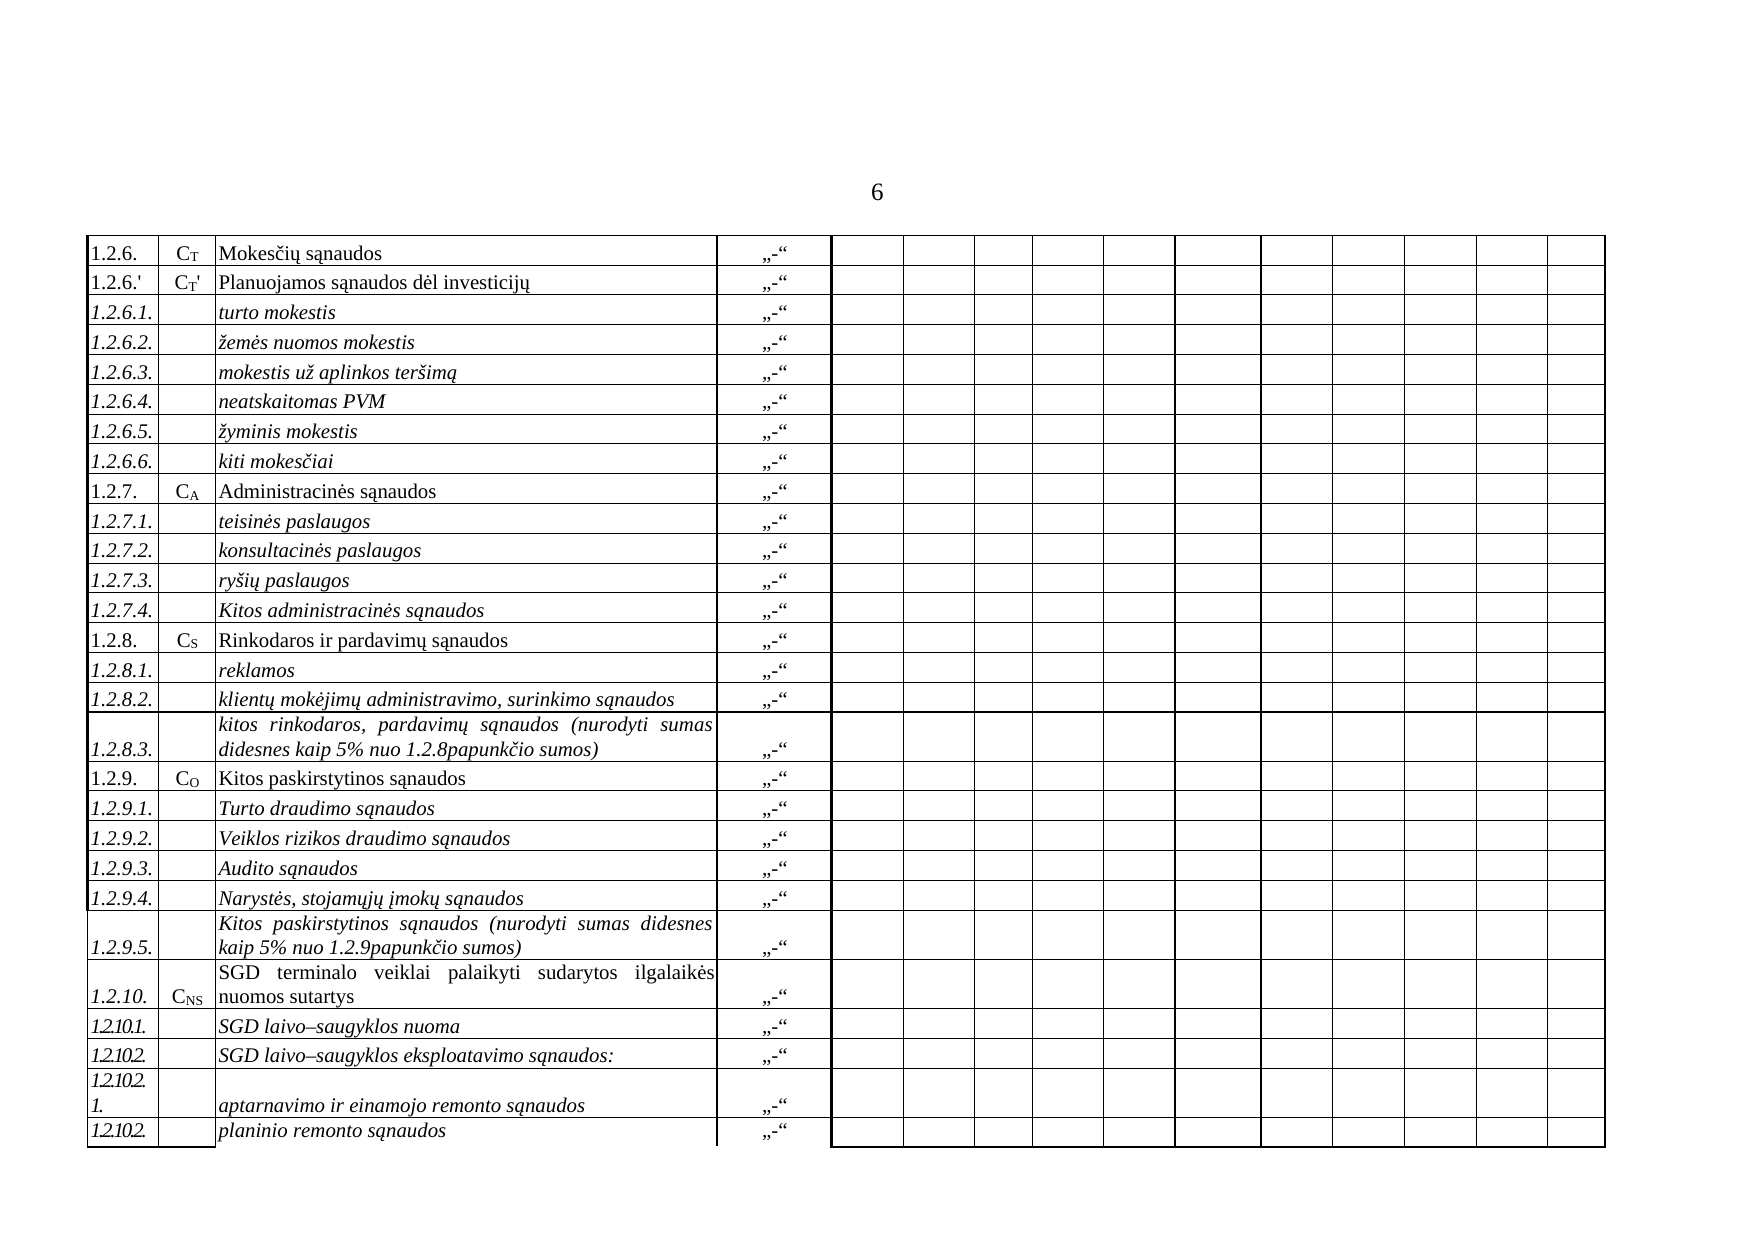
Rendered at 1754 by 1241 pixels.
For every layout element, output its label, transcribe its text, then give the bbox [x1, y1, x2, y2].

table_cell [1176, 821, 1260, 850]
table_cell [1333, 762, 1404, 790]
table_cell [1405, 683, 1476, 711]
table_cell [1033, 821, 1103, 850]
table_cell [975, 653, 1032, 682]
table_cell [1548, 713, 1604, 761]
table_cell [1477, 1069, 1547, 1117]
table_cell [1033, 1118, 1103, 1146]
table_cell [159, 851, 215, 880]
table_cell [1405, 960, 1476, 1008]
table_cell [1104, 236, 1174, 264]
table_cell [1033, 415, 1103, 443]
table_cell [1477, 444, 1547, 473]
table_cell 1.2.8.1. [89, 653, 158, 682]
table_cell [159, 911, 215, 959]
table_cell [1333, 534, 1404, 562]
table_cell [833, 653, 903, 682]
table_cell [1262, 623, 1332, 652]
table_cell [1548, 683, 1604, 711]
table_cell [1033, 762, 1103, 790]
table_cell [1176, 444, 1260, 473]
table_cell Narystės, stojamųjų įmokų sąnaudos [216, 881, 716, 909]
table_cell [975, 444, 1032, 473]
table_cell [1548, 295, 1604, 324]
table_cell [1033, 295, 1103, 324]
table_cell [1477, 295, 1547, 324]
table_cell [1262, 881, 1332, 909]
table_cell Mokesčių sąnaudos [216, 236, 716, 264]
table_cell [975, 415, 1032, 443]
table_cell [975, 474, 1032, 503]
table_cell [1176, 713, 1260, 761]
table_cell [1333, 623, 1404, 652]
table_cell [975, 1118, 1032, 1146]
table_cell [1405, 385, 1476, 413]
table_cell [975, 385, 1032, 413]
table_cell [159, 1039, 215, 1067]
table_cell [1405, 911, 1476, 959]
table_cell [1104, 1118, 1174, 1146]
table_cell Planuojamos sąnaudos dėl investicijų [216, 266, 716, 294]
table_cell 1.2.7.4. [89, 593, 158, 622]
table_cell [1333, 851, 1404, 880]
table_cell [1104, 295, 1174, 324]
table_cell [159, 295, 215, 324]
table_cell [1405, 593, 1476, 622]
table_cell [1104, 960, 1174, 1008]
table_cell konsultacinės paslaugos [216, 534, 716, 562]
table_cell [904, 593, 974, 622]
table_cell [904, 236, 974, 264]
table_cell [975, 762, 1032, 790]
table_cell [975, 1009, 1032, 1038]
table_cell [1262, 911, 1332, 959]
table_cell [833, 960, 903, 1008]
table_cell [1477, 1039, 1547, 1067]
table_cell [1104, 564, 1174, 592]
table_cell [1104, 881, 1174, 909]
table_cell [1262, 504, 1332, 533]
table_cell [1176, 623, 1260, 652]
table_cell [1333, 821, 1404, 850]
table_cell [1033, 713, 1103, 761]
table_cell [1333, 236, 1404, 264]
table_cell [159, 683, 215, 711]
table_cell [833, 564, 903, 592]
table_cell [1405, 295, 1476, 324]
table_cell [1033, 385, 1103, 413]
table_cell [1104, 385, 1174, 413]
table_cell [975, 791, 1032, 820]
table_cell [1176, 504, 1260, 533]
table_cell [1176, 236, 1260, 264]
table_cell „-“ [718, 1069, 830, 1117]
table_cell [1262, 762, 1332, 790]
table_cell [975, 713, 1032, 761]
table_cell [1033, 504, 1103, 533]
table_cell „-“ [718, 564, 830, 592]
table_cell 1.2.9.5. [88, 911, 158, 959]
table_cell [1548, 911, 1604, 959]
table_cell [975, 504, 1032, 533]
table_cell [159, 504, 215, 533]
table_cell [833, 504, 903, 533]
table_cell [159, 564, 215, 592]
table_cell [833, 821, 903, 850]
table_cell [1548, 564, 1604, 592]
table_cell [1333, 355, 1404, 384]
table_cell [1548, 881, 1604, 909]
table_cell 1.2.6.2. [89, 325, 158, 354]
table_cell [1477, 851, 1547, 880]
table_cell CA [159, 474, 215, 503]
table_cell 1.2.10.2. [88, 1118, 158, 1146]
table_cell 1.2.9. [89, 762, 158, 790]
table_cell [159, 713, 215, 761]
table_cell [1405, 713, 1476, 761]
table_cell reklamos [216, 653, 716, 682]
table_cell „-“ [718, 683, 830, 711]
table_cell [1033, 623, 1103, 652]
table_cell [1176, 593, 1260, 622]
table_cell aptarnavimo ir einamojo remonto sąnaudos [216, 1069, 716, 1117]
table_cell [1548, 1009, 1604, 1038]
table_cell [975, 534, 1032, 562]
table_cell [833, 266, 903, 294]
table_cell „-“ [718, 593, 830, 622]
table_cell [159, 821, 215, 850]
table_cell [159, 444, 215, 473]
table_cell 1.2.9.4. [89, 881, 158, 909]
table_cell [904, 1009, 974, 1038]
table_cell [1104, 474, 1174, 503]
table_cell [1176, 355, 1260, 384]
table_cell [1333, 474, 1404, 503]
table_cell SGD laivo–saugyklos eksploatavimo sąnaudos: [216, 1039, 716, 1067]
table_cell [975, 325, 1032, 354]
table_cell [1033, 683, 1103, 711]
table_cell [1405, 266, 1476, 294]
table_cell turto mokestis [216, 295, 716, 324]
table_cell [833, 623, 903, 652]
table_cell „-“ [718, 1009, 830, 1038]
table_cell [1104, 791, 1174, 820]
table_cell [1262, 266, 1332, 294]
table_cell Kitos paskirstytinos sąnaudos (nurodyti sumas didesnes kaip 5% nuo 1.2.9papunkčio sumos) [216, 911, 716, 959]
table_cell [1405, 236, 1476, 264]
table_cell [1405, 534, 1476, 562]
table_cell [1333, 653, 1404, 682]
table_cell [1262, 683, 1332, 711]
table_cell [904, 683, 974, 711]
table_cell [1176, 474, 1260, 503]
table_cell [904, 881, 974, 909]
table_cell [1548, 504, 1604, 533]
table_cell [1333, 881, 1404, 909]
table_cell klientų mokėjimų administravimo, surinkimo sąnaudos [216, 683, 716, 711]
table_cell [1477, 385, 1547, 413]
table_cell 1.2.6. [89, 236, 158, 264]
table_cell [1477, 623, 1547, 652]
table_cell [1176, 1039, 1260, 1067]
table_cell [904, 713, 974, 761]
table_cell [1176, 415, 1260, 443]
table_cell [1477, 960, 1547, 1008]
table_cell [904, 1118, 974, 1146]
table_cell Audito sąnaudos [216, 851, 716, 880]
table_cell [1333, 593, 1404, 622]
table_cell [1405, 881, 1476, 909]
table_cell [1548, 821, 1604, 850]
table_cell [1033, 355, 1103, 384]
table_cell [1548, 1039, 1604, 1067]
table_cell [975, 821, 1032, 850]
table_cell „-“ [718, 881, 830, 909]
table_cell [833, 236, 903, 264]
table_cell [1548, 593, 1604, 622]
table_cell [1333, 415, 1404, 443]
table_cell [904, 474, 974, 503]
table_cell [1176, 911, 1260, 959]
table_cell [1548, 325, 1604, 354]
table_cell [1333, 911, 1404, 959]
table_cell [1477, 325, 1547, 354]
table_cell [904, 295, 974, 324]
table_cell [904, 623, 974, 652]
table_cell [904, 821, 974, 850]
table_cell [1104, 762, 1174, 790]
table_cell [1333, 266, 1404, 294]
table_cell [1405, 1118, 1476, 1146]
table_cell [904, 385, 974, 413]
table_cell „-“ [718, 851, 830, 880]
table_cell [1333, 564, 1404, 592]
table_cell [904, 1039, 974, 1067]
table_cell [1477, 355, 1547, 384]
table_cell [1176, 1009, 1260, 1038]
table_cell [1477, 683, 1547, 711]
table_cell [1262, 325, 1332, 354]
table_cell [833, 444, 903, 473]
table_cell [975, 623, 1032, 652]
table_cell [1262, 821, 1332, 850]
table_cell [1333, 504, 1404, 533]
table_cell Turto draudimo sąnaudos [216, 791, 716, 820]
table_cell „-“ [718, 444, 830, 473]
table_cell [1477, 713, 1547, 761]
table_cell [1333, 1009, 1404, 1038]
table_cell SGD terminalo veiklai palaikyti sudarytos ilgalaikės nuomos sutartys [216, 960, 716, 1008]
table_cell [1176, 1069, 1260, 1117]
table_cell [1104, 355, 1174, 384]
table_cell [1405, 1009, 1476, 1038]
table_cell „-“ [718, 791, 830, 820]
table_cell 1.2.6.4. [89, 385, 158, 413]
table_cell [1405, 762, 1476, 790]
table_cell [904, 960, 974, 1008]
table_cell Kitos paskirstytinos sąnaudos [216, 762, 716, 790]
table_cell [904, 762, 974, 790]
table_cell [904, 325, 974, 354]
table_cell [1405, 851, 1476, 880]
table_cell [1104, 653, 1174, 682]
table_cell [1477, 474, 1547, 503]
table_cell [1477, 1118, 1547, 1146]
table_cell [1477, 653, 1547, 682]
table_cell [1262, 444, 1332, 473]
table_cell 1.2.7. [89, 474, 158, 503]
table_cell „-“ [718, 762, 830, 790]
table_cell [904, 911, 974, 959]
table_cell Administracinės sąnaudos [216, 474, 716, 503]
table_cell [159, 534, 215, 562]
table_cell [833, 415, 903, 443]
table_cell [1262, 385, 1332, 413]
table_cell [1262, 534, 1332, 562]
table_cell [1548, 444, 1604, 473]
table_cell [833, 762, 903, 790]
table_cell [904, 534, 974, 562]
table_cell [1104, 623, 1174, 652]
table_cell [1548, 266, 1604, 294]
table_cell „-“ [718, 474, 830, 503]
table_cell [833, 593, 903, 622]
table_cell [975, 1069, 1032, 1117]
table_cell [1477, 504, 1547, 533]
table_cell [1033, 851, 1103, 880]
table_cell [975, 355, 1032, 384]
table_cell „-“ [718, 295, 830, 324]
table_cell 1.2.6.1. [89, 295, 158, 324]
table_cell [1477, 534, 1547, 562]
table_cell 1.2.9.1. [89, 791, 158, 820]
table_cell žemės nuomos mokestis [216, 325, 716, 354]
table_cell [1033, 593, 1103, 622]
table_cell [1477, 266, 1547, 294]
table_cell 1.2.6.3. [89, 355, 158, 384]
table_cell CS [159, 623, 215, 652]
table_cell [904, 355, 974, 384]
table_cell [1176, 762, 1260, 790]
table_cell [1405, 325, 1476, 354]
table_cell žyminis mokestis [216, 415, 716, 443]
table_cell [1104, 1069, 1174, 1117]
table_cell [1405, 355, 1476, 384]
table_cell [833, 791, 903, 820]
table_cell planinio remonto sąnaudos [216, 1118, 716, 1146]
table_cell Kitos administracinės sąnaudos [216, 593, 716, 622]
table_cell [1104, 593, 1174, 622]
table_cell [159, 1069, 215, 1117]
table_cell „-“ [718, 266, 830, 294]
table_cell [1262, 1009, 1332, 1038]
table_cell [1548, 762, 1604, 790]
table_cell „-“ [718, 623, 830, 652]
table_cell [1333, 325, 1404, 354]
table_cell [904, 1069, 974, 1117]
table_cell 1.2.9.2. [89, 821, 158, 850]
table_cell [833, 1009, 903, 1038]
table_cell [159, 415, 215, 443]
table_cell [1405, 1069, 1476, 1117]
table_cell kitos rinkodaros, pardavimų sąnaudos (nurodyti sumas didesnes kaip 5% nuo 1.2.8papunkčio sumos) [216, 713, 716, 761]
table_cell [975, 564, 1032, 592]
table_cell 1.2.10.1. [88, 1009, 158, 1038]
table_cell [1262, 593, 1332, 622]
table_cell SGD laivo–saugyklos nuoma [216, 1009, 716, 1038]
table_cell [1405, 564, 1476, 592]
table_cell [1176, 851, 1260, 880]
table_cell [1333, 713, 1404, 761]
table_cell [1033, 236, 1103, 264]
table_cell [1033, 960, 1103, 1008]
table_cell „-“ [718, 534, 830, 562]
table_cell [159, 1118, 215, 1146]
table_cell [1033, 325, 1103, 354]
table_cell [904, 653, 974, 682]
table_cell [1033, 1009, 1103, 1038]
table_cell [975, 295, 1032, 324]
table_cell [159, 1009, 215, 1038]
table_cell [904, 851, 974, 880]
table_cell [833, 1118, 903, 1146]
table_cell [1262, 1039, 1332, 1067]
table_cell [1405, 821, 1476, 850]
table_cell [1548, 1118, 1604, 1146]
table_cell [975, 911, 1032, 959]
table_cell [159, 355, 215, 384]
table_cell [1104, 851, 1174, 880]
table_cell [833, 911, 903, 959]
table_cell [833, 534, 903, 562]
table_cell 1.2.8.2. [89, 683, 158, 711]
table_cell [1262, 295, 1332, 324]
table_cell [1477, 791, 1547, 820]
table_cell [1548, 960, 1604, 1008]
table_cell [1548, 474, 1604, 503]
table_cell „-“ [718, 960, 830, 1008]
table_cell 1.2.7.2. [89, 534, 158, 562]
table_cell 1.2.6.' [89, 266, 158, 294]
table_cell [159, 653, 215, 682]
table_cell [1477, 762, 1547, 790]
table_cell [1104, 325, 1174, 354]
table_cell [1104, 444, 1174, 473]
table_cell „-“ [718, 355, 830, 384]
table_cell [1477, 911, 1547, 959]
table_cell [1262, 713, 1332, 761]
table_cell [1262, 474, 1332, 503]
table_cell „-“ [718, 713, 830, 761]
table_cell [1033, 791, 1103, 820]
table_cell [1333, 791, 1404, 820]
table_cell [1477, 881, 1547, 909]
table_cell teisinės paslaugos [216, 504, 716, 533]
table_cell [1548, 791, 1604, 820]
table_cell [1333, 385, 1404, 413]
table_cell [1104, 534, 1174, 562]
table_cell [1176, 266, 1260, 294]
table_cell [1548, 851, 1604, 880]
table_cell [1033, 1069, 1103, 1117]
table_cell [1262, 415, 1332, 443]
table_cell [904, 415, 974, 443]
table_cell [975, 593, 1032, 622]
table_cell [1477, 1009, 1547, 1038]
table_cell [1548, 355, 1604, 384]
table_cell 1.2.8. [89, 623, 158, 652]
table_cell [1104, 266, 1174, 294]
table_cell [1333, 1118, 1404, 1146]
table_cell „-“ [718, 325, 830, 354]
table_cell [1104, 713, 1174, 761]
table_cell [975, 960, 1032, 1008]
table_cell [1548, 385, 1604, 413]
table_cell „-“ [718, 504, 830, 533]
table_cell ryšių paslaugos [216, 564, 716, 592]
table_cell [1104, 1039, 1174, 1067]
table_cell [159, 593, 215, 622]
table_cell [1477, 593, 1547, 622]
table_cell [1477, 415, 1547, 443]
table_cell 1.2.10. [88, 960, 158, 1008]
table_cell [1477, 236, 1547, 264]
table_cell [1333, 960, 1404, 1008]
table_cell „-“ [718, 236, 830, 264]
table_cell [1333, 295, 1404, 324]
table_cell [1405, 791, 1476, 820]
table_cell „-“ [718, 911, 830, 959]
table_cell [1548, 623, 1604, 652]
table_cell CO [159, 762, 215, 790]
table_cell [904, 564, 974, 592]
table_cell 1.2.7.3. [89, 564, 158, 592]
table_cell [1405, 653, 1476, 682]
table_cell [975, 236, 1032, 264]
table_cell [1104, 911, 1174, 959]
table_cell [1548, 1069, 1604, 1117]
table_cell [1176, 881, 1260, 909]
table_cell [833, 713, 903, 761]
table_cell [1104, 504, 1174, 533]
table_cell [1262, 236, 1332, 264]
table_cell [159, 881, 215, 909]
table_cell [1262, 1118, 1332, 1146]
table_cell kiti mokesčiai [216, 444, 716, 473]
table_cell „-“ [718, 1118, 830, 1146]
table_cell [1176, 683, 1260, 711]
table_cell [159, 385, 215, 413]
table_cell [1033, 474, 1103, 503]
table_cell [1548, 534, 1604, 562]
table_cell [1405, 474, 1476, 503]
table_cell CT [159, 236, 215, 264]
table_cell „-“ [718, 653, 830, 682]
table_cell [1262, 653, 1332, 682]
table_cell [1333, 1069, 1404, 1117]
table_cell [1104, 415, 1174, 443]
table_cell [833, 683, 903, 711]
table_cell [1033, 534, 1103, 562]
table_cell 1.2.10.2. [88, 1039, 158, 1067]
table_cell [1176, 791, 1260, 820]
table_cell [1548, 653, 1604, 682]
table_cell [833, 851, 903, 880]
table_cell [1033, 266, 1103, 294]
table_cell [833, 295, 903, 324]
table_cell „-“ [718, 821, 830, 850]
table_cell [1033, 1039, 1103, 1067]
table_cell [833, 881, 903, 909]
table_cell [975, 683, 1032, 711]
table_cell [1548, 415, 1604, 443]
table_cell [1176, 564, 1260, 592]
table_cell [159, 325, 215, 354]
table_cell 1.2.6.6. [89, 444, 158, 473]
table_cell 1.2.6.5. [89, 415, 158, 443]
table_cell [1176, 295, 1260, 324]
table_cell [1176, 534, 1260, 562]
table_cell [1333, 683, 1404, 711]
table_cell [833, 355, 903, 384]
table_cell [833, 1039, 903, 1067]
table_cell [1405, 1039, 1476, 1067]
table_cell [975, 1039, 1032, 1067]
table_cell [1262, 564, 1332, 592]
table_cell [1333, 1039, 1404, 1067]
table_cell „-“ [718, 415, 830, 443]
table_cell [904, 266, 974, 294]
table_cell [1176, 960, 1260, 1008]
table_cell 1.2.8.3. [89, 713, 158, 761]
table_cell [904, 791, 974, 820]
table_cell „-“ [718, 1039, 830, 1067]
table_cell [1104, 1009, 1174, 1038]
table_cell [1176, 385, 1260, 413]
table_cell mokestis už aplinkos teršimą [216, 355, 716, 384]
table_cell [1176, 1118, 1260, 1146]
table_cell [1262, 960, 1332, 1008]
table_cell [975, 851, 1032, 880]
table_cell [1405, 623, 1476, 652]
table_cell „-“ [718, 385, 830, 413]
table_cell [904, 504, 974, 533]
table_cell [1033, 911, 1103, 959]
table_cell 1.2.10.2.1. [88, 1069, 158, 1117]
table_cell [1262, 355, 1332, 384]
table_cell [833, 385, 903, 413]
table_cell [1033, 564, 1103, 592]
table_cell [833, 474, 903, 503]
table_cell [159, 791, 215, 820]
table_cell [833, 325, 903, 354]
table_cell [1104, 821, 1174, 850]
table_cell [1262, 851, 1332, 880]
table_cell [1033, 881, 1103, 909]
table_cell [1176, 653, 1260, 682]
table_cell [1033, 444, 1103, 473]
table_cell [1405, 444, 1476, 473]
table_cell [1477, 821, 1547, 850]
table_cell neatskaitomas PVM [216, 385, 716, 413]
table_cell [1176, 325, 1260, 354]
table_cell [833, 1069, 903, 1117]
table_cell [1405, 504, 1476, 533]
table_cell [1333, 444, 1404, 473]
table_cell 1.2.7.1. [89, 504, 158, 533]
table_cell CT' [159, 266, 215, 294]
table_cell [904, 444, 974, 473]
table_cell CNS [159, 960, 215, 1008]
table_cell [1405, 415, 1476, 443]
table_cell [975, 266, 1032, 294]
table_cell [1262, 1069, 1332, 1117]
table_cell [1548, 236, 1604, 264]
table_cell [1033, 653, 1103, 682]
table_cell Rinkodaros ir pardavimų sąnaudos [216, 623, 716, 652]
table_cell [975, 881, 1032, 909]
table_cell [1477, 564, 1547, 592]
table_cell [1104, 683, 1174, 711]
table_cell Veiklos rizikos draudimo sąnaudos [216, 821, 716, 850]
table_cell 1.2.9.3. [89, 851, 158, 880]
table_cell [1262, 791, 1332, 820]
